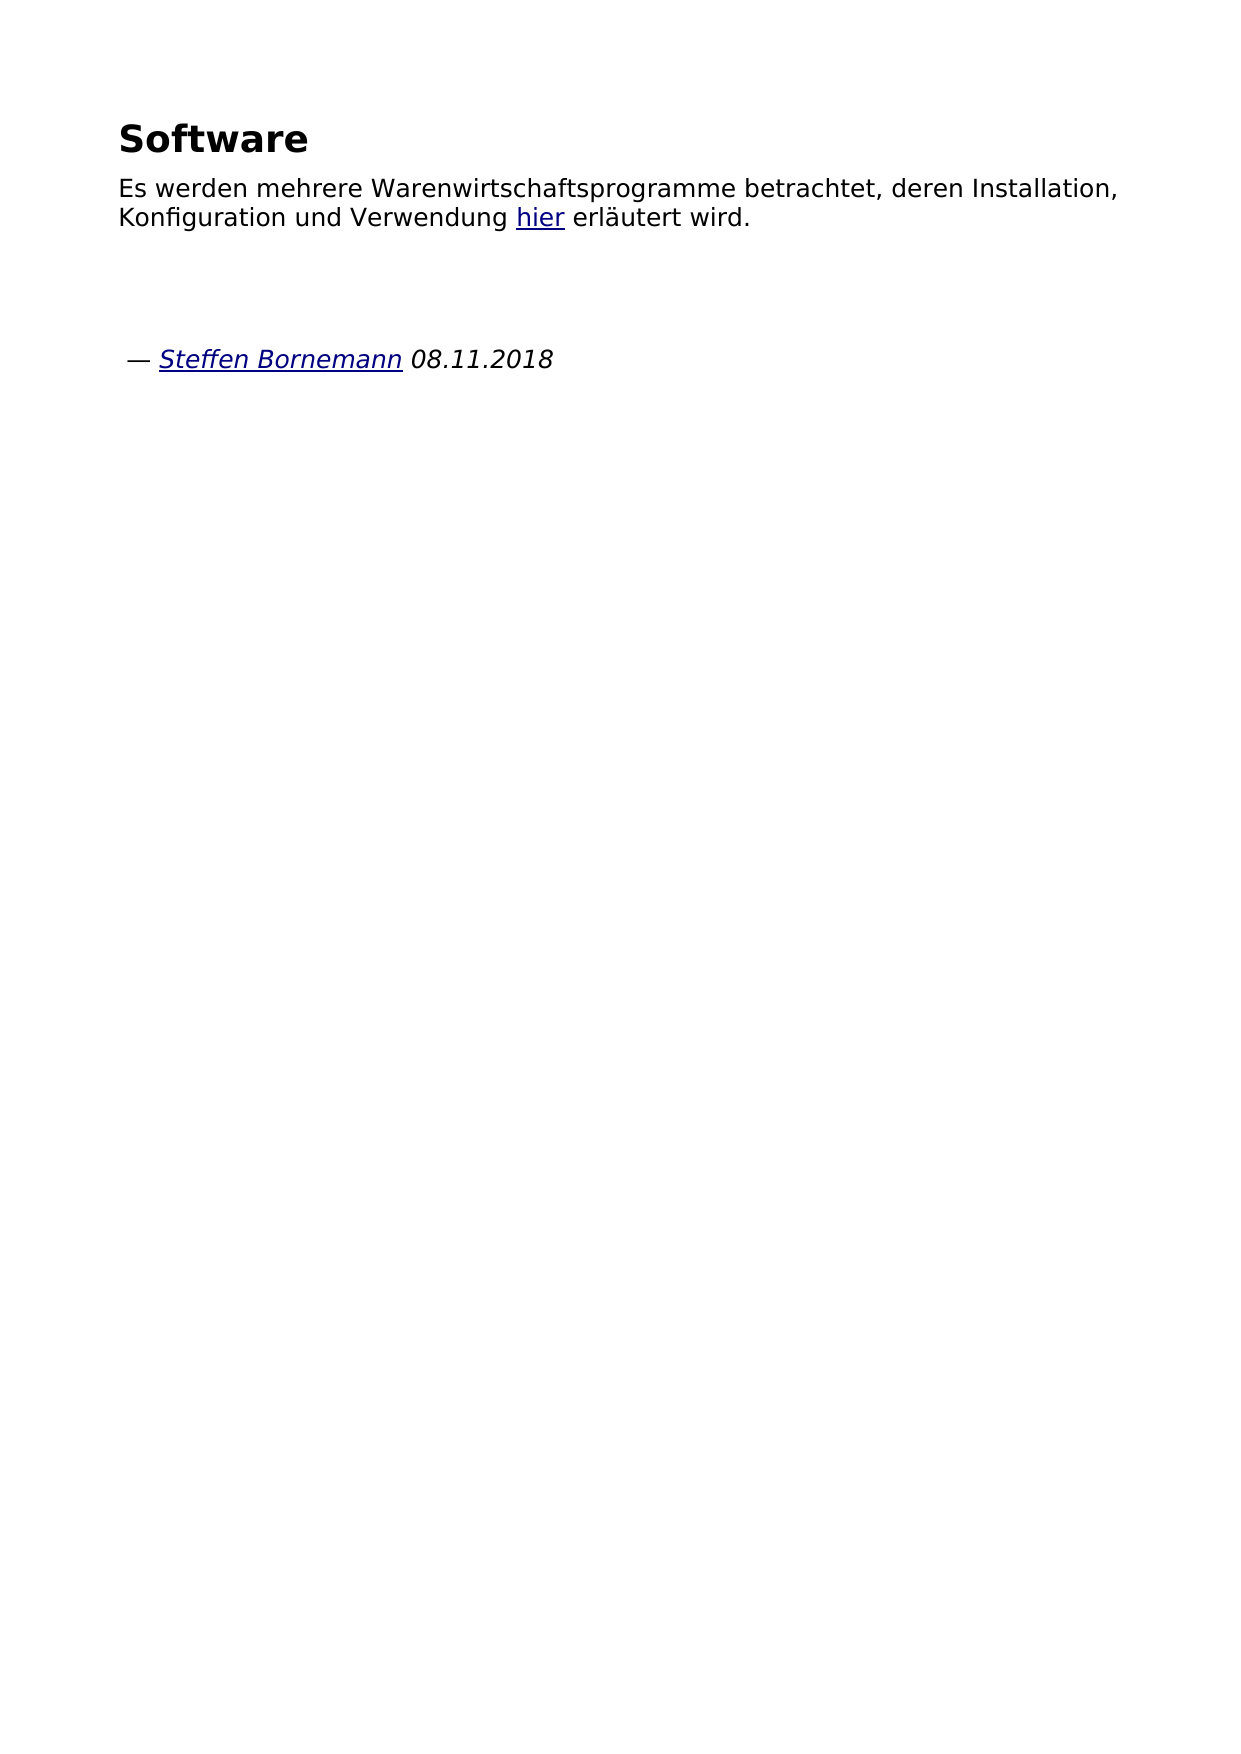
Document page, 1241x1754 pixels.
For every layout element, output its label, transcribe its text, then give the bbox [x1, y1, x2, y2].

text — Steffen Bornemann 08.11.2018 [118, 316, 1122, 403]
text Es werden mehrere Warenwirtschaftsprogramme betrachtet, deren Installation, Konfiguration und Verwendung hier erläutert wird. [118, 174, 1122, 233]
subtitle Software [118, 118, 1122, 162]
